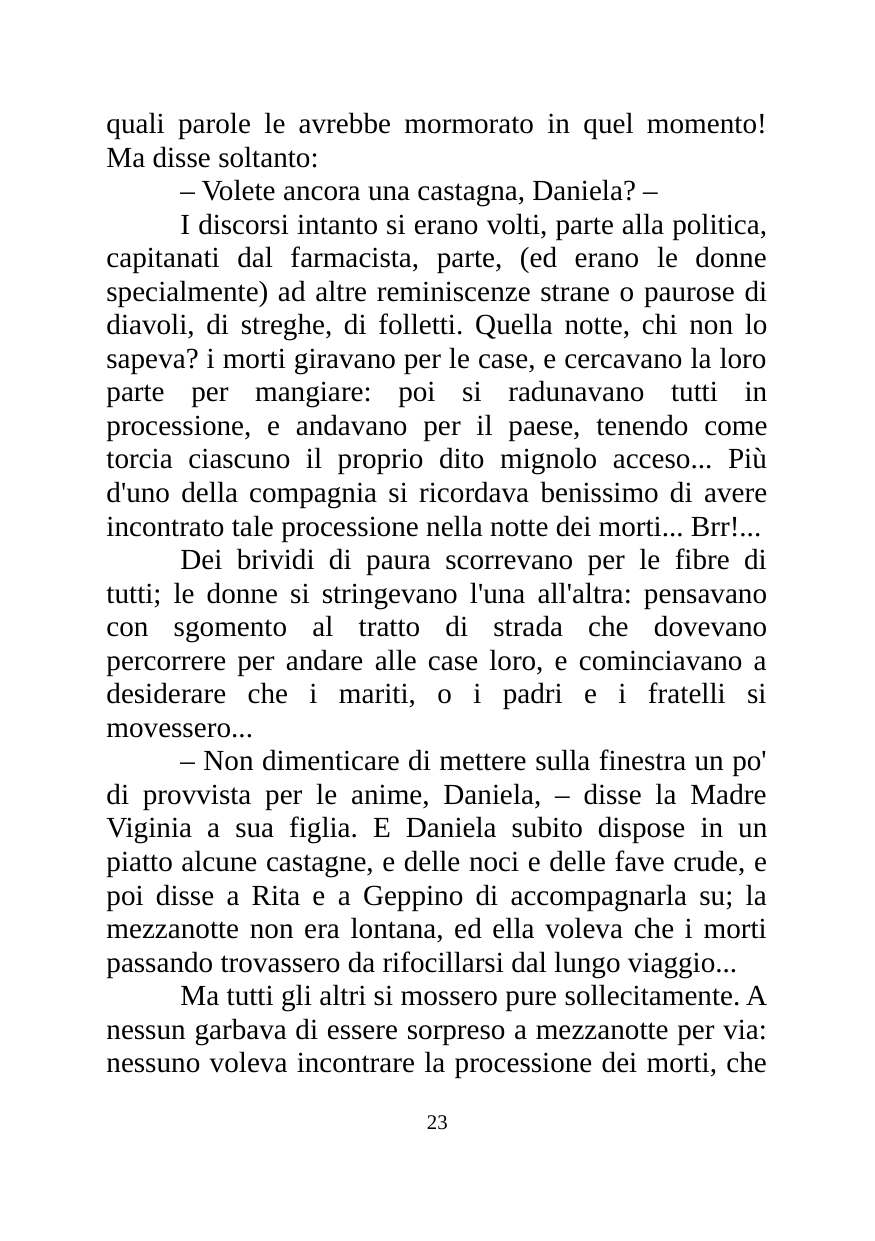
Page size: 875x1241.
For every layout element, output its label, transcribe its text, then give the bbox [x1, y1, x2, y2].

text Dei brividi di paura scorrevano per le fibre di tutti; le donne si stringevano l'una all'altra: pensavano con sgomento al tratto di strada che dovevano percorrere per andare alle case loro, e cominciavano a desiderare che i mariti, o i padri e i fratelli si movessero... [106, 542, 768, 743]
text I discorsi intanto si erano volti, parte alla politica, capitanati dal farmacista, parte, (ed erano le donne specialmente) ad altre reminiscenze strane o paurose di diavoli, di streghe, di folletti. Quella notte, chi non lo sapeva? i morti giravano per le case, e cercavano la loro parte per mangiare: poi si radunavano tutti in processione, e andavano per il paese, tenendo come torcia ciascuno il proprio dito mignolo acceso... Più d'uno della compagnia si ricordava benissimo di avere incontrato tale processione nella notte dei morti... Brr!... [106, 207, 768, 542]
text – Non dimenticare di mettere sulla finestra un po' di provvista per le anime, Daniela, – disse la Madre Viginia a sua figlia. E Daniela subito dispose in un piatto alcune castagne, e delle noci e delle fave crude, e poi disse a Rita e a Geppino di accompagnarla su; la mezzanotte non era lontana, ed ella voleva che i morti passando trovassero da rifocillarsi dal lungo viaggio... [106, 743, 768, 978]
text quali parole le avrebbe mormorato in quel momento! Ma disse soltanto: [106, 106, 768, 173]
text Ma tutti gli altri si mossero pure sollecitamente. A nessun garbava di essere sorpreso a mezzanotte per via: nessuno voleva incontrare la processione dei morti, che [106, 978, 768, 1079]
text – Volete ancora una castagna, Daniela? – [106, 173, 768, 207]
